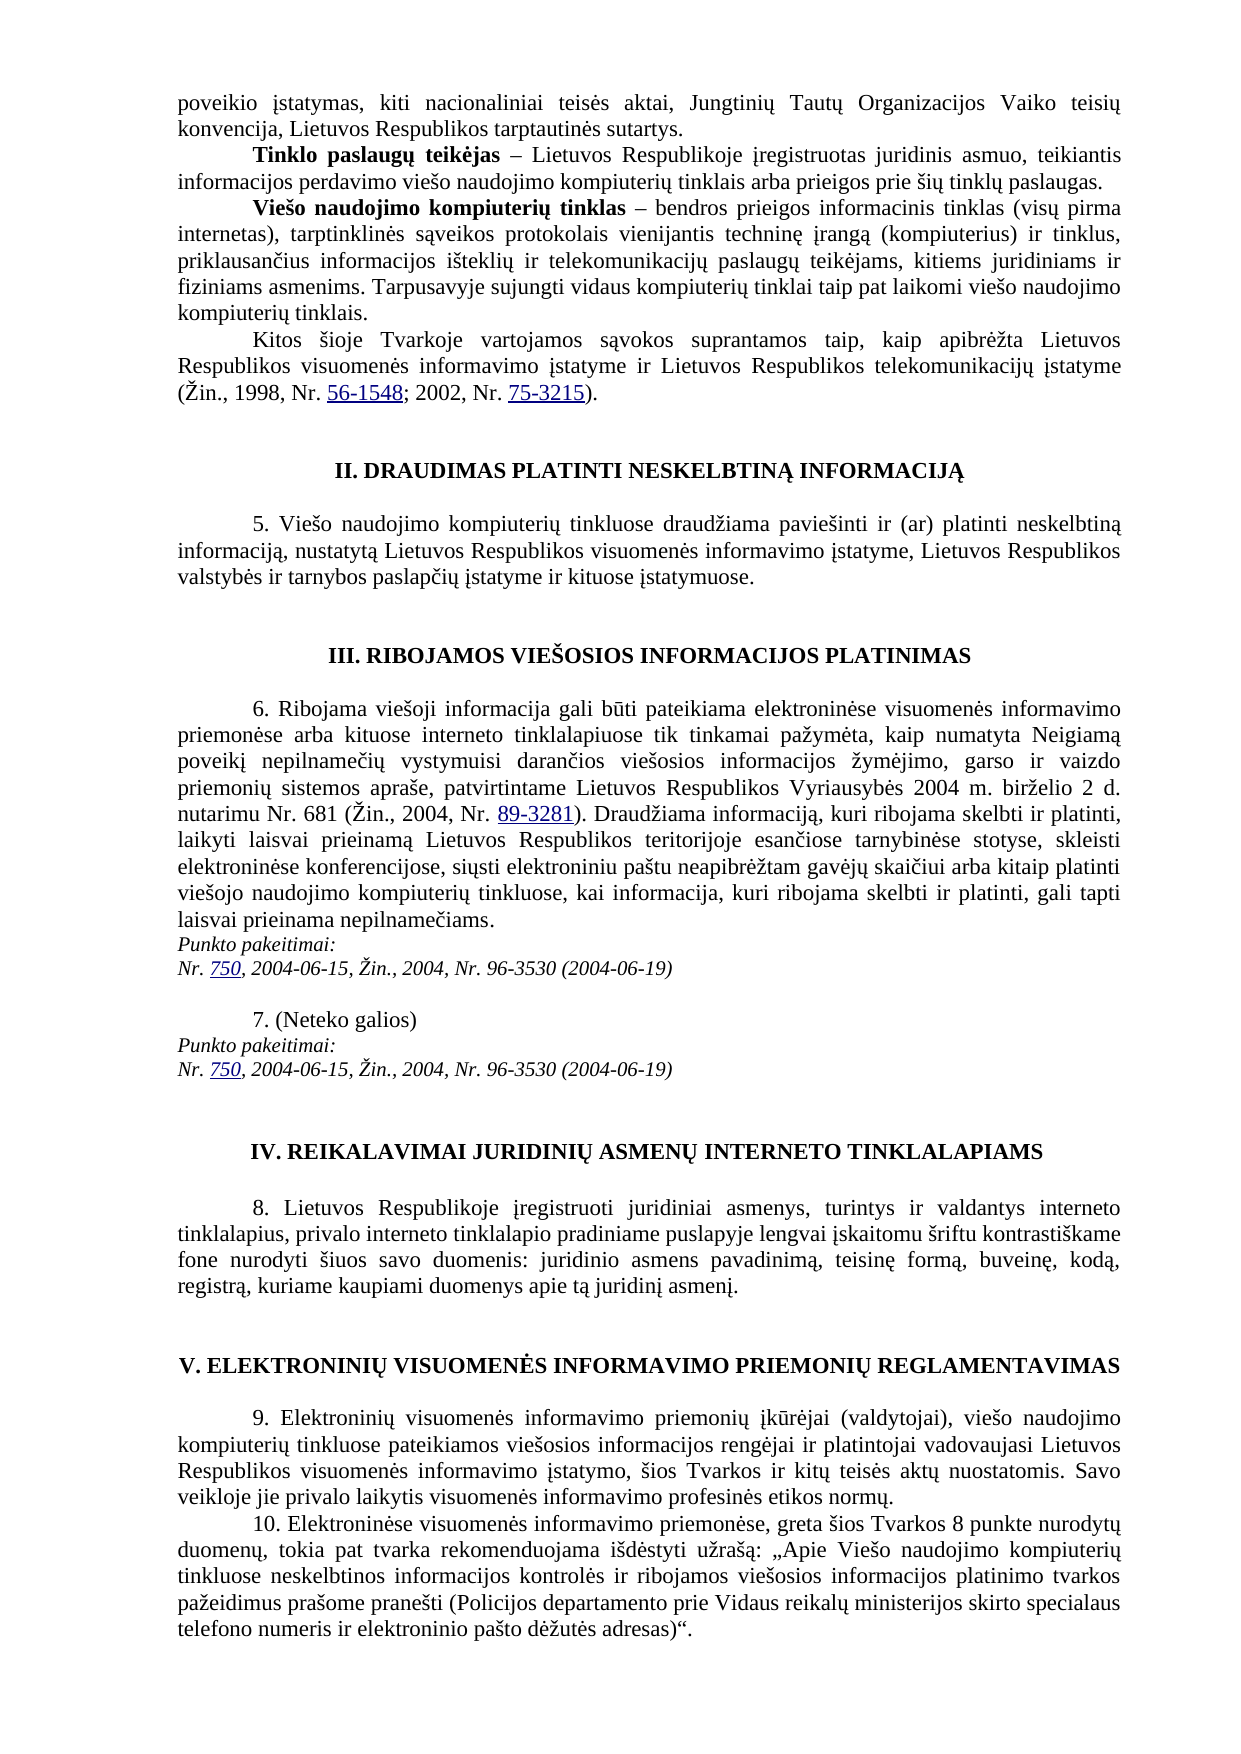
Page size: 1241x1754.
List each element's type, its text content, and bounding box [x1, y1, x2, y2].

text 5. Viešo naudojimo kompiuterių tinkluose draudžiama paviešinti ir (ar) platinti neskelbtiną informaciją, nustatytą Lietuvos Respublikos visuomenės informavimo įstatyme, Lietuvos Respublikos valstybės ir tarnybos paslapčių įstatyme ir kituose įstatymuose. [177, 510, 1122, 589]
text 8. Lietuvos Respublikoje įregistruoti juridiniai asmenys, turintys ir valdantys interneto tinklalapius, privalo interneto tinklalapio pradiniame puslapyje lengvai įskaitomu šriftu kontrastiškame fone nurodyti šiuos savo duomenis: juridinio asmens pavadinimą, teisinę formą, buveinę, kodą, registrą, kuriame kaupiami duomenys apie tą juridinį asmenį. [177, 1193, 1122, 1299]
text 7. (Neteko galios) [177, 1006, 1122, 1033]
text Nr. 750, 2004-06-15, Žin., 2004, Nr. 96-3530 (2004-06-19) [177, 1057, 1122, 1081]
text Punkto pakeitimai: [177, 1033, 1122, 1057]
text Nr. 750, 2004-06-15, Žin., 2004, Nr. 96-3530 (2004-06-19) [177, 956, 1122, 980]
text Kitos šioje Tvarkoje vartojamos sąvokos suprantamos taip, kaip apibrėžta Lietuvos Respublikos visuomenės informavimo įstatyme ir Lietuvos Respublikos telekomunikacijų įstatyme (Žin., 1998, Nr. 56-1548; 2002, Nr. 75-3215). [177, 326, 1122, 405]
text V. ELEKTRONINIŲ VISUOMENĖS INFORMAVIMO PRIEMONIŲ REGLAMENTAVIMAS [177, 1352, 1122, 1378]
text IV. REIKALAVIMAI JURIDINIŲ ASMENŲ interneto TINKLALAPIAMS [177, 1138, 1122, 1165]
text Punkto pakeitimai: [177, 932, 1122, 956]
text 6. Ribojama viešoji informacija gali būti pateikiama elektroninėse visuomenės informavimo priemonėse arba kituose interneto tinklalapiuose tik tinkamai pažymėta, kaip numatyta Neigiamą poveikį nepilnamečių vystymuisi darančios viešosios informacijos žymėjimo, garso ir vaizdo priemonių sistemos apraše, patvirtintame Lietuvos Respublikos Vyriausybės 2004 m. birželio 2 d. nutarimu Nr. 681 (Žin., 2004, Nr. 89-3281). Draudžiama informaciją, kuri ribojama skelbti ir platinti, laikyti laisvai prieinamą Lietuvos Respublikos teritorijoje esančiose tarnybinėse stotyse, skleisti elektroninėse konferencijose, siųsti elektroniniu paštu neapibrėžtam gavėjų skaičiui arba kitaip platinti viešojo naudojimo kompiuterių tinkluose, kai informacija, kuri ribojama skelbti ir platinti, gali tapti laisvai prieinama nepilnamečiams. [177, 695, 1122, 932]
text 10. Elektroninėse visuomenės informavimo priemonėse, greta šios Tvarkos 8 punkte nurodytų duomenų, tokia pat tvarka rekomenduojama išdėstyti užrašą: „Apie Viešo naudojimo kompiuterių tinkluose neskelbtinos informacijos kontrolės ir ribojamos viešosios informacijos platinimo tvarkos pažeidimus prašome pranešti (Policijos departamento prie Vidaus reikalų ministerijos skirto specialaus telefono numeris ir elektroninio pašto dėžutės adresas)“. [177, 1510, 1122, 1642]
text 9. Elektroninių visuomenės informavimo priemonių įkūrėjai (valdytojai), viešo naudojimo kompiuterių tinkluose pateikiamos viešosios informacijos rengėjai ir platintojai vadovaujasi Lietuvos Respublikos visuomenės informavimo įstatymo, šios Tvarkos ir kitų teisės aktų nuostatomis. Savo veikloje jie privalo laikytis visuomenės informavimo profesinės etikos normų. [177, 1404, 1122, 1510]
subtitle II. DRAUDIMAS PLATINTI NESKELBTINĄ INFORMACIJĄ [177, 458, 1122, 484]
text Tinklo paslaugų teikėjas – Lietuvos Respublikoje įregistruotas juridinis asmuo, teikiantis informacijos perdavimo viešo naudojimo kompiuterių tinklais arba prieigos prie šių tinklų paslaugas. [177, 141, 1122, 194]
subtitle III. RIBOJAMOS VIEŠOSIOS INFORMACIJOS PLATINIMAS [177, 642, 1122, 668]
text poveikio įstatymas, kiti nacionaliniai teisės aktai, Jungtinių Tautų Organizacijos Vaiko teisių konvencija, Lietuvos Respublikos tarptautinės sutartys. [177, 89, 1122, 141]
text Viešo naudojimo kompiuterių tinklas – bendros prieigos informacinis tinklas (visų pirma internetas), tarptinklinės sąveikos protokolais vienijantis techninę įrangą (kompiuterius) ir tinklus, priklausančius informacijos išteklių ir telekomunikacijų paslaugų teikėjams, kitiems juridiniams ir fiziniams asmenims. Tarpusavyje sujungti vidaus kompiuterių tinklai taip pat laikomi viešo naudojimo kompiuterių tinklais. [177, 194, 1122, 326]
